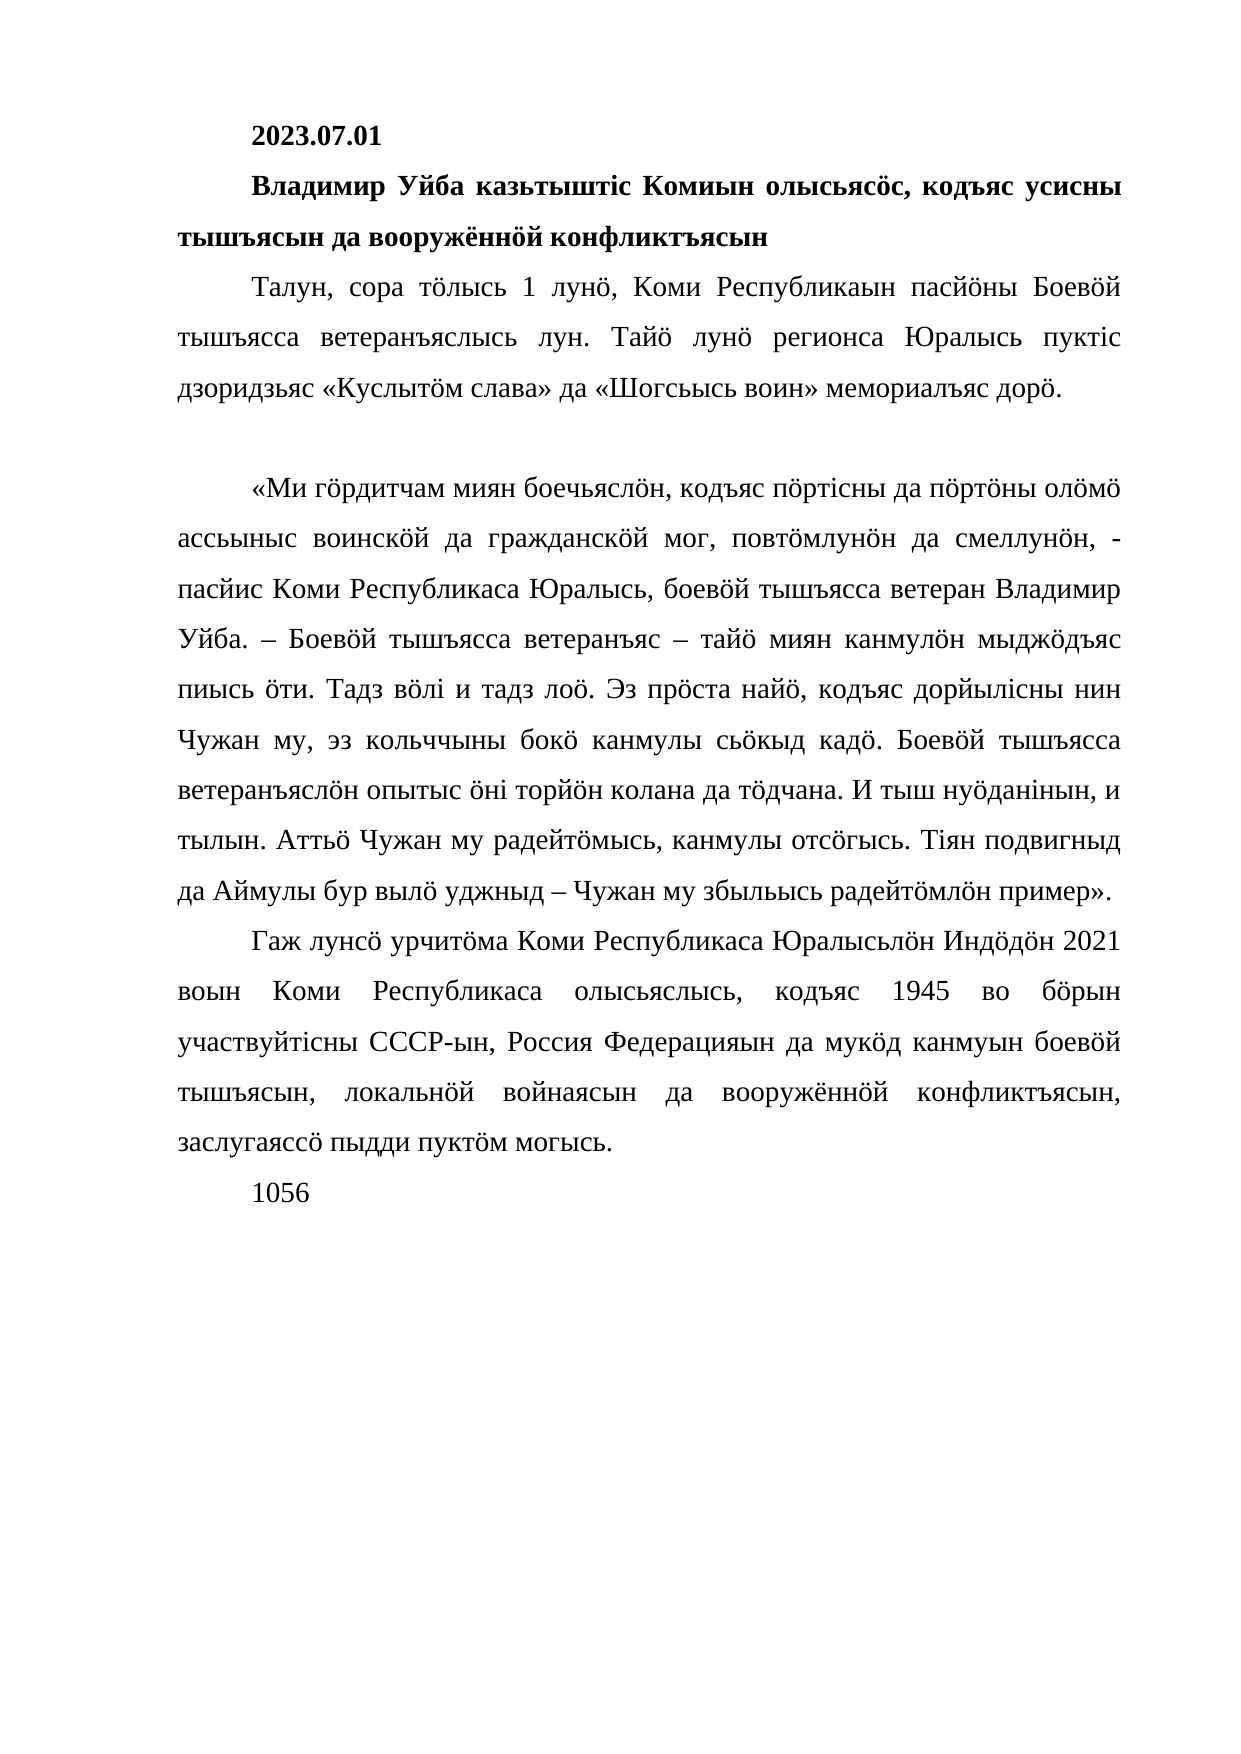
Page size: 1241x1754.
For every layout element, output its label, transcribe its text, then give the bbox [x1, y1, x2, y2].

text «Ми гӧрдитчам миян боечьяслӧн, кодъяс пӧртісны да пӧртӧны олӧмӧ ассьыныс воинскӧй да гражданскӧй мог, повтӧмлунӧн да смеллунӧн, - пасйис Коми Республикаса Юралысь, боевӧй тышъясса ветеран Владимир Уйба. – Боевӧй тышъясса ветеранъяс – тайӧ миян канмулӧн мыджӧдъяс пиысь ӧти. Тадз вӧлі и тадз лоӧ. Эз прӧста найӧ, кодъяс дорйылісны нин Чужан му, эз кольччыны бокӧ канмулы сьӧкыд кадӧ. Боевӧй тышъясса ветеранъяслӧн опытыс ӧні торйӧн колана да тӧдчана. И тыш нуӧданінын, и тылын. Аттьӧ Чужан му радейтӧмысь, канмулы отсӧгысь. Тіян подвигныд да Аймулы бур вылӧ уджныд – Чужан му збыльысь радейтӧмлӧн пример». [177, 470, 1122, 906]
text Талун, сора тӧлысь 1 лунӧ, Коми Республикаын пасйӧны Боевӧй тышъясса ветеранъяслысь лун. Тайӧ лунӧ регионса Юралысь пуктіс дзоридзьяс «Куслытӧм слава» да «Шогсьысь воин» мемориалъяс дорӧ. [177, 269, 1122, 403]
text 1056 [177, 1175, 1122, 1208]
subtitle Владимир Уйба казьтыштіс Комиын олысьясӧс, кодъяс усисны тышъясын да вооружённӧй конфликтъясын [177, 168, 1122, 252]
text Гаж лунсӧ урчитӧма Коми Республикаса Юралысьлӧн Индӧдӧн 2021 воын Коми Республикаса олысьяслысь, кодъяс 1945 во бӧрын участвуйтісны СССР-ын, Россия Федерацияын да мукӧд канмуын боевӧй тышъясын, локальнӧй войнаясын да вооружённӧй конфликтъясын, заслугаяссӧ пыдди пуктӧм могысь. [177, 923, 1122, 1158]
subtitle 2023.07.01 [177, 118, 1122, 152]
